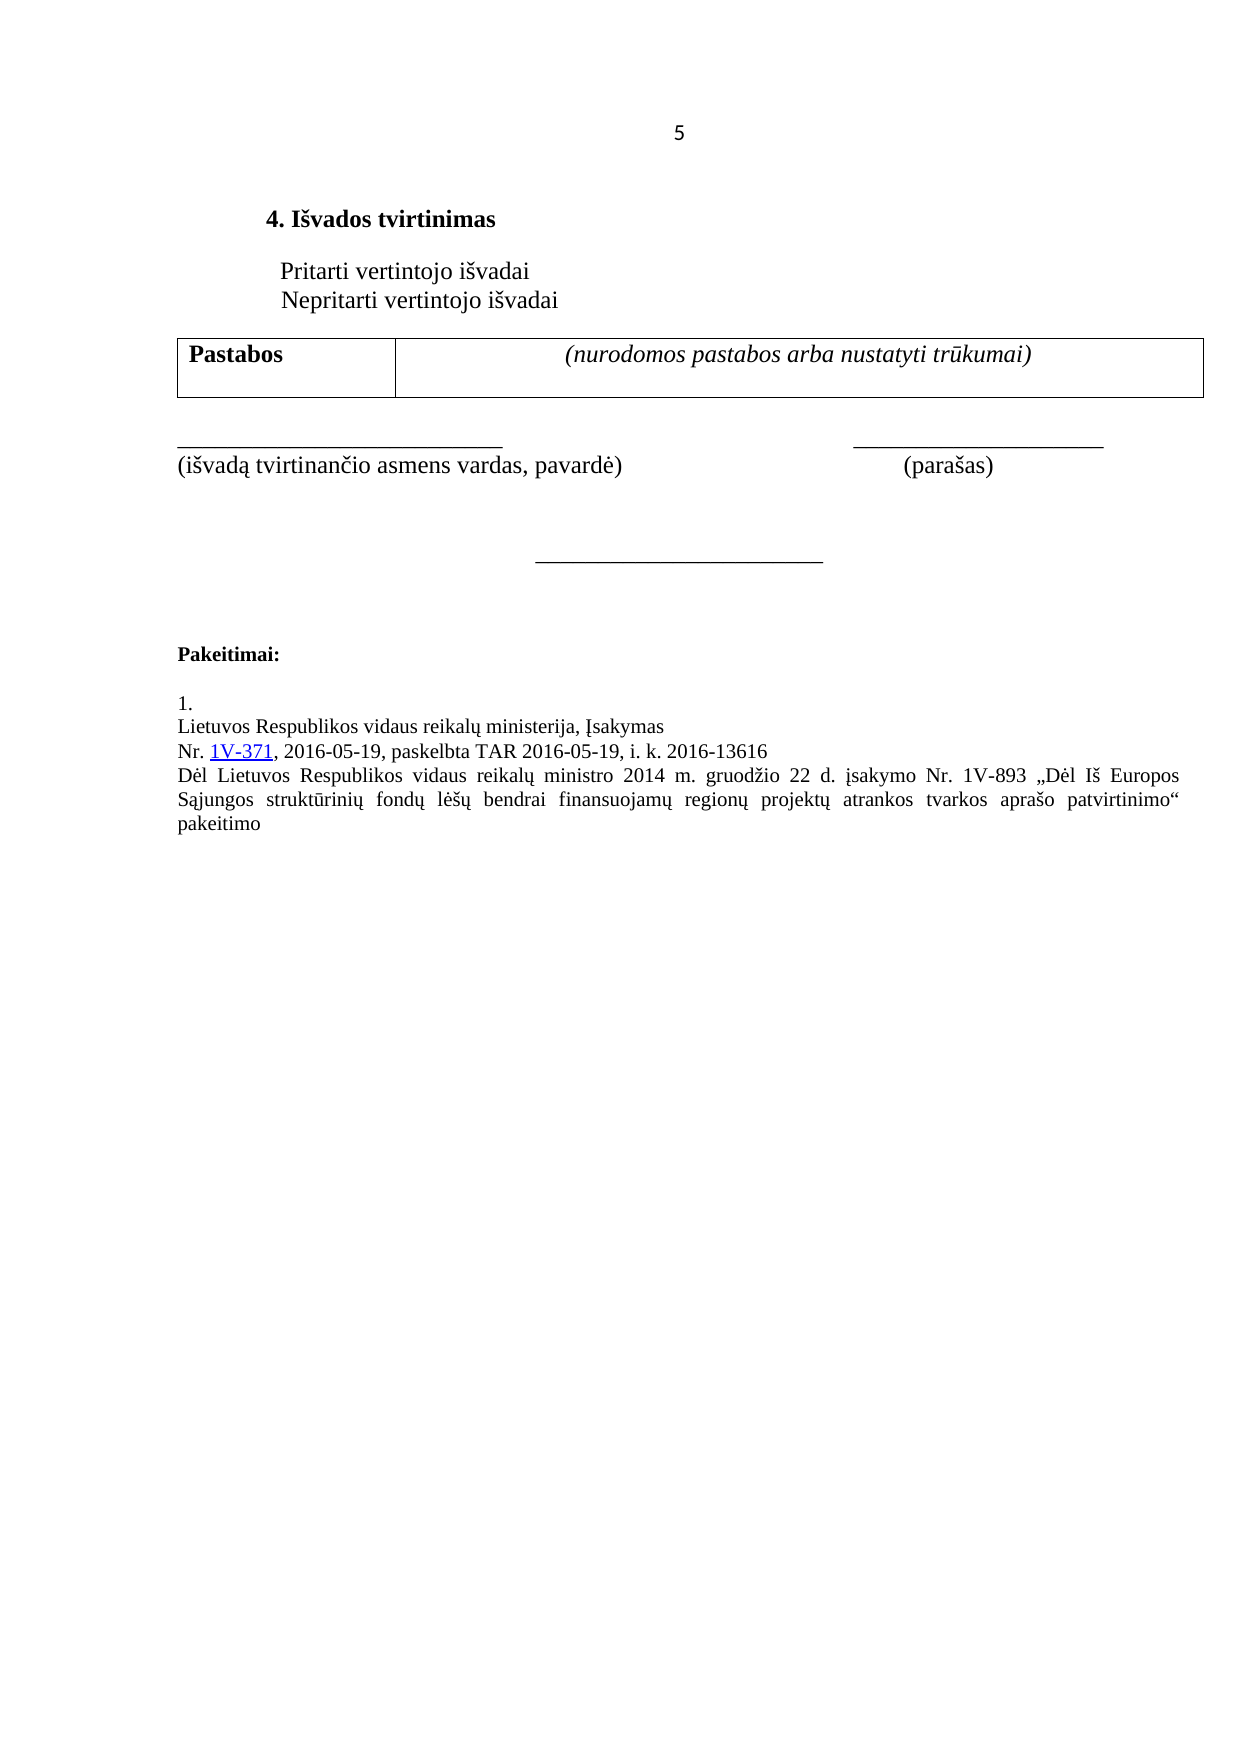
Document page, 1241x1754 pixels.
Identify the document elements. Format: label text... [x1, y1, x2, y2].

text Nr. 1V-371, 2016-05-19, paskelbta TAR 2016-05-19, i. k. 2016-13616 [177, 738, 1181, 763]
text Pritarti vertintojo išvadai [274, 256, 1181, 285]
text (išvadą tvirtinančio asmens vardas, pavardė) (parašas) [177, 450, 1181, 479]
text _______________________ [177, 537, 1181, 565]
table_header Pastabos [178, 339, 395, 397]
text __________________________ ____________________ [177, 422, 1181, 450]
table_header (nurodomos pastabos arba nustatyti trūkumai) [396, 339, 1203, 397]
text Lietuvos Respublikos vidaus reikalų ministerija, Įsakymas [177, 714, 1181, 738]
text 1. [177, 690, 1181, 714]
text Dėl Lietuvos Respublikos vidaus reikalų ministro 2014 m. gruodžio 22 d. įsakymo Nr. 1V-893 „Dėl Iš Europos Sąjungos struktūrinių fondų lėšų bendrai finansuojamų regionų projektų atrankos tvarkos aprašo patvirtinimo“ pakeitimo [177, 763, 1181, 835]
text 4. Išvados tvirtinimas [177, 204, 1181, 232]
text Pakeitimai: [177, 642, 1181, 666]
text Nepritarti vertintojo išvadai [274, 285, 1181, 314]
